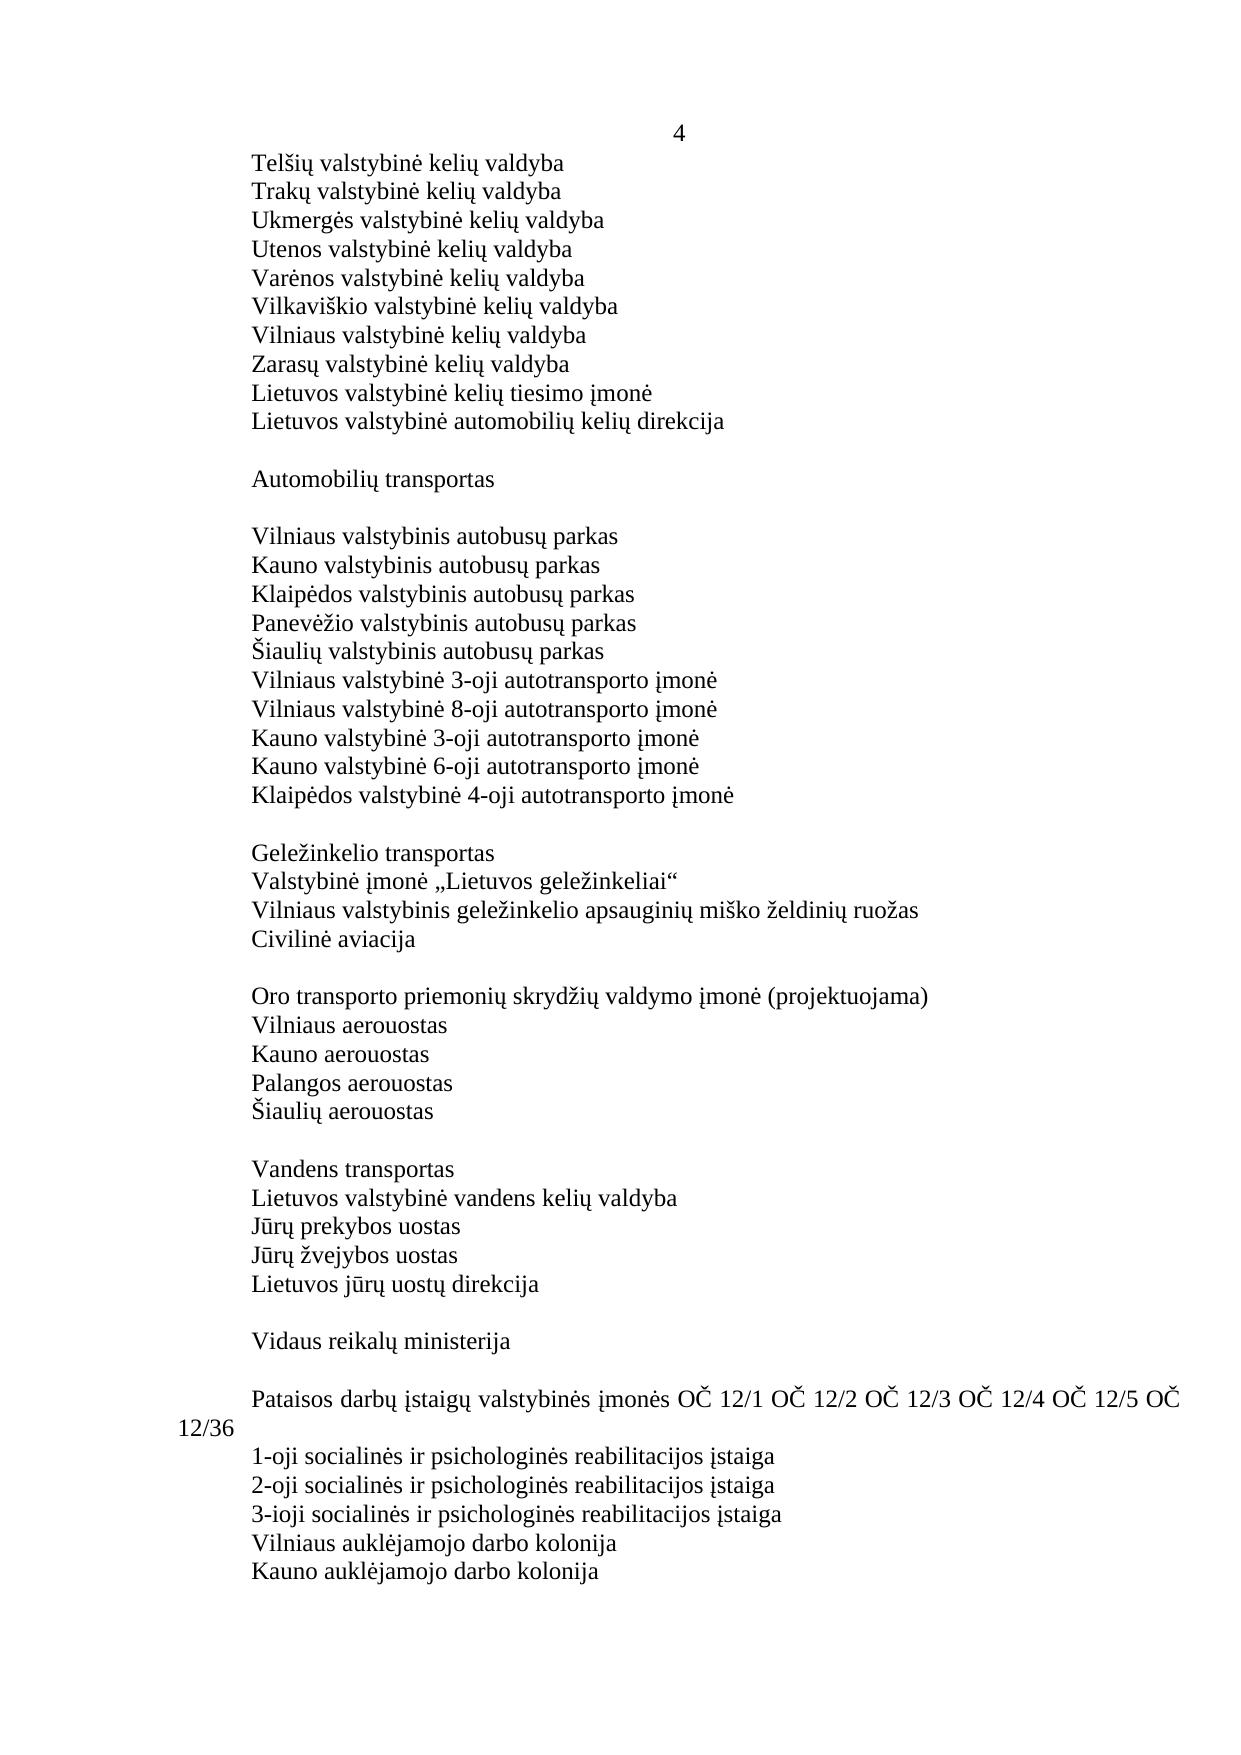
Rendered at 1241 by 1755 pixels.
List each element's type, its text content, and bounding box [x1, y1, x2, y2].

text Vandens transportas [177, 1154, 1181, 1183]
text Šiaulių aerouostas [177, 1096, 1181, 1125]
text Šiaulių valstybinis autobusų parkas [177, 636, 1181, 665]
text Kauno auklėjamojo darbo kolonija [177, 1556, 1181, 1585]
text Jūrų žvejybos uostas [177, 1240, 1181, 1269]
text Valstybinė įmonė „Lietuvos geležinkeliai“ [177, 866, 1181, 895]
text 3-ioji socialinės ir psichologinės reabilitacijos įstaiga [177, 1499, 1181, 1528]
text Ukmergės valstybinė kelių valdyba [177, 205, 1181, 234]
text Kauno valstybinis autobusų parkas [177, 550, 1181, 579]
text Vilniaus valstybinė 3-oji autotransporto įmonė [177, 665, 1181, 694]
text Vilniaus valstybinis geležinkelio apsauginių miško želdinių ruožas [177, 895, 1181, 924]
text Telšių valstybinė kelių valdyba [177, 148, 1181, 176]
text Varėnos valstybinė kelių valdyba [177, 263, 1181, 291]
text Kauno valstybinė 6-oji autotransporto įmonė [177, 751, 1181, 780]
text Vilniaus valstybinis autobusų parkas [177, 521, 1181, 550]
text 2-oji socialinės ir psichologinės reabilitacijos įstaiga [177, 1470, 1181, 1499]
text Lietuvos jūrų uostų direkcija [177, 1269, 1181, 1298]
text Vilniaus aerouostas [177, 1010, 1181, 1039]
text Lietuvos valstybinė vandens kelių valdyba [177, 1183, 1181, 1211]
text Kauno valstybinė 3-oji autotransporto įmonė [177, 723, 1181, 751]
text Jūrų prekybos uostas [177, 1211, 1181, 1240]
text Oro transporto priemonių skrydžių valdymo įmonė (projektuojama) [177, 981, 1181, 1010]
text Trakų valstybinė kelių valdyba [177, 176, 1181, 205]
text Klaipėdos valstybinė 4-oji autotransporto įmonė [177, 780, 1181, 809]
text Lietuvos valstybinė kelių tiesimo įmonė [177, 378, 1181, 406]
text Vilniaus valstybinė 8-oji autotransporto įmonė [177, 694, 1181, 723]
text Vidaus reikalų ministerija [177, 1326, 1181, 1355]
text Pataisos darbų įstaigų valstybinės įmonės OČ 12/1 OČ 12/2 OČ 12/3 OČ 12/4 OČ 12/5 OČ 12/36 [177, 1384, 1181, 1441]
text Geležinkelio transportas [177, 838, 1181, 866]
text Automobilių transportas [177, 464, 1181, 493]
text Lietuvos valstybinė automobilių kelių direkcija [177, 406, 1181, 435]
text Panevėžio valstybinis autobusų parkas [177, 608, 1181, 636]
text Palangos aerouostas [177, 1068, 1181, 1096]
text Vilniaus auklėjamojo darbo kolonija [177, 1528, 1181, 1556]
text Civilinė aviacija [177, 924, 1181, 953]
text Vilniaus valstybinė kelių valdyba [177, 320, 1181, 349]
text Vilkaviškio valstybinė kelių valdyba [177, 291, 1181, 320]
text Kauno aerouostas [177, 1039, 1181, 1068]
text 1-oji socialinės ir psichologinės reabilitacijos įstaiga [177, 1441, 1181, 1470]
text Zarasų valstybinė kelių valdyba [177, 349, 1181, 378]
text Klaipėdos valstybinis autobusų parkas [177, 579, 1181, 608]
text Utenos valstybinė kelių valdyba [177, 234, 1181, 263]
